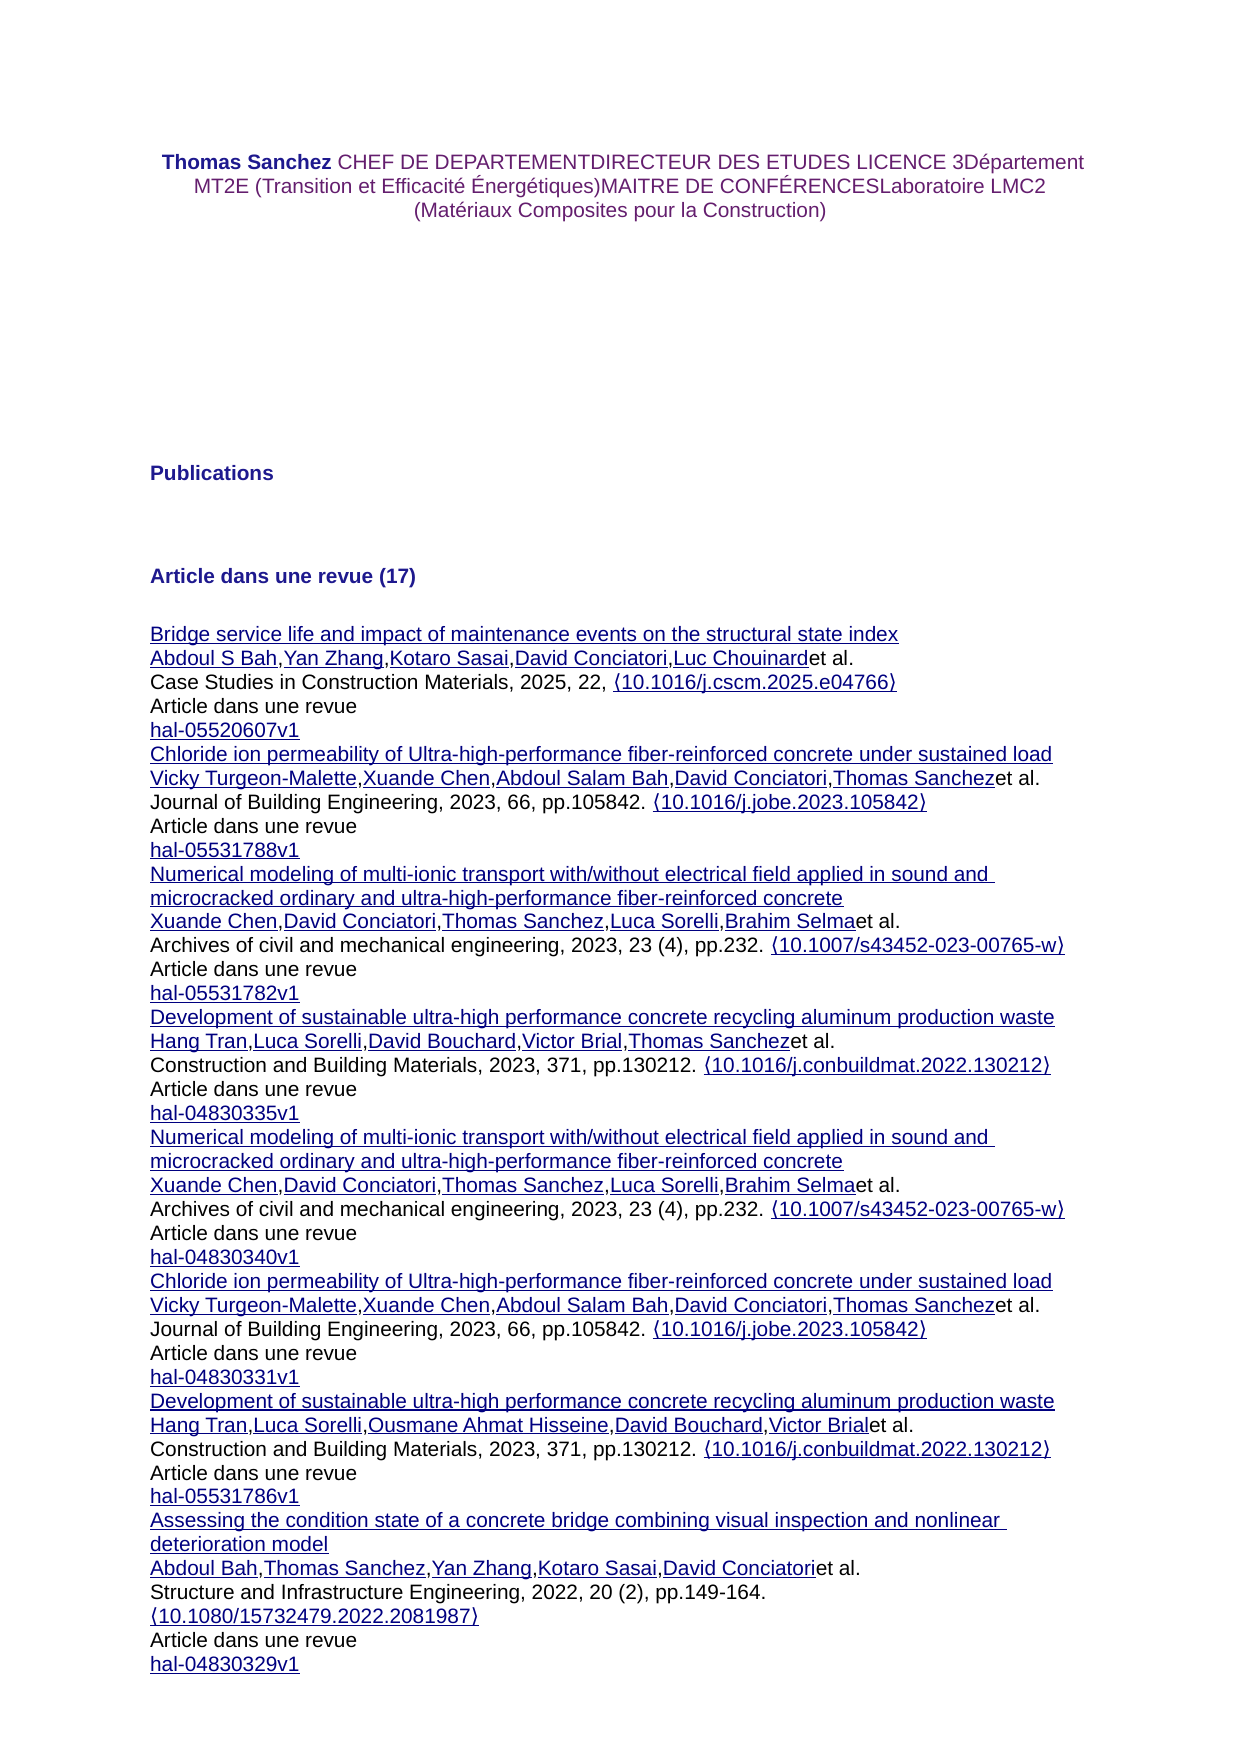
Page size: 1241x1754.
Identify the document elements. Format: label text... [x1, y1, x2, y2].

table_cell Numerical modeling of multi-ionic transport with/without electrical field applied in sound and microcracked ordinary and ultra-high-performance fiber-reinforced concrete Xuande Chen,David Conciatori,Thomas Sanchez,Luca Sorelli,Brahim Selmaet al. Archives of civil and mechanical engineering, 2023, 23 (4), pp.232. ⟨10.1007/s43452-023-00765-w⟩ Article dans une revue hal-04830340v1 [150, 1125, 1090, 1269]
table_cell Numerical modeling of multi-ionic transport with/without electrical field applied in sound and microcracked ordinary and ultra-high-performance fiber-reinforced concrete Xuande Chen,David Conciatori,Thomas Sanchez,Luca Sorelli,Brahim Selmaet al. Archives of civil and mechanical engineering, 2023, 23 (4), pp.232. ⟨10.1007/s43452-023-00765-w⟩ Article dans une revue hal-05531782v1 [150, 861, 1090, 1005]
table_header Bridge service life and impact of maintenance events on the structural state index Abdoul S Bah,Yan Zhang,Kotaro Sasai,David Conciatori,Luc Chouinardet al. Case Studies in Construction Materials, 2025, 22, ⟨10.1016/j.cscm.2025.e04766⟩ Article dans une revue hal-05520607v1 [150, 622, 1090, 742]
subtitle Article dans une revue (17) [150, 563, 1090, 587]
table_cell Chloride ion permeability of Ultra-high-performance fiber-reinforced concrete under sustained load Vicky Turgeon-Malette,Xuande Chen,Abdoul Salam Bah,David Conciatori,Thomas Sanchezet al. Journal of Building Engineering, 2023, 66, pp.105842. ⟨10.1016/j.jobe.2023.105842⟩ Article dans une revue hal-04830331v1 [150, 1269, 1090, 1388]
table_cell Development of sustainable ultra-high performance concrete recycling aluminum production waste Hang Tran,Luca Sorelli,David Bouchard,Victor Brial,Thomas Sanchezet al. Construction and Building Materials, 2023, 371, pp.130212. ⟨10.1016/j.conbuildmat.2022.130212⟩ Article dans une revue hal-04830335v1 [150, 1005, 1090, 1125]
table_cell Chloride ion permeability of Ultra-high-performance fiber-reinforced concrete under sustained load Vicky Turgeon-Malette,Xuande Chen,Abdoul Salam Bah,David Conciatori,Thomas Sanchezet al. Journal of Building Engineering, 2023, 66, pp.105842. ⟨10.1016/j.jobe.2023.105842⟩ Article dans une revue hal-05531788v1 [150, 742, 1090, 861]
table_cell Assessing the condition state of a concrete bridge combining visual inspection and nonlinear deterioration model Abdoul Bah,Thomas Sanchez,Yan Zhang,Kotaro Sasai,David Conciatoriet al. Structure and Infrastructure Engineering, 2022, 20 (2), pp.149-164. ⟨10.1080/15732479.2022.2081987⟩ Article dans une revue hal-04830329v1 [150, 1508, 1090, 1676]
subtitle Publications [150, 460, 1090, 484]
subtitle Thomas Sanchez CHEF DE DEPARTEMENTDIRECTEUR DES ETUDES LICENCE 3Département MT2E (Transition et Efficacité Énergétiques)MAITRE DE CONFÉRENCESLaboratoire LMC2 (Matériaux Composites pour la Construction) [150, 150, 1090, 222]
table_cell Development of sustainable ultra-high performance concrete recycling aluminum production waste Hang Tran,Luca Sorelli,Ousmane Ahmat Hisseine,David Bouchard,Victor Brialet al. Construction and Building Materials, 2023, 371, pp.130212. ⟨10.1016/j.conbuildmat.2022.130212⟩ Article dans une revue hal-05531786v1 [150, 1389, 1090, 1508]
